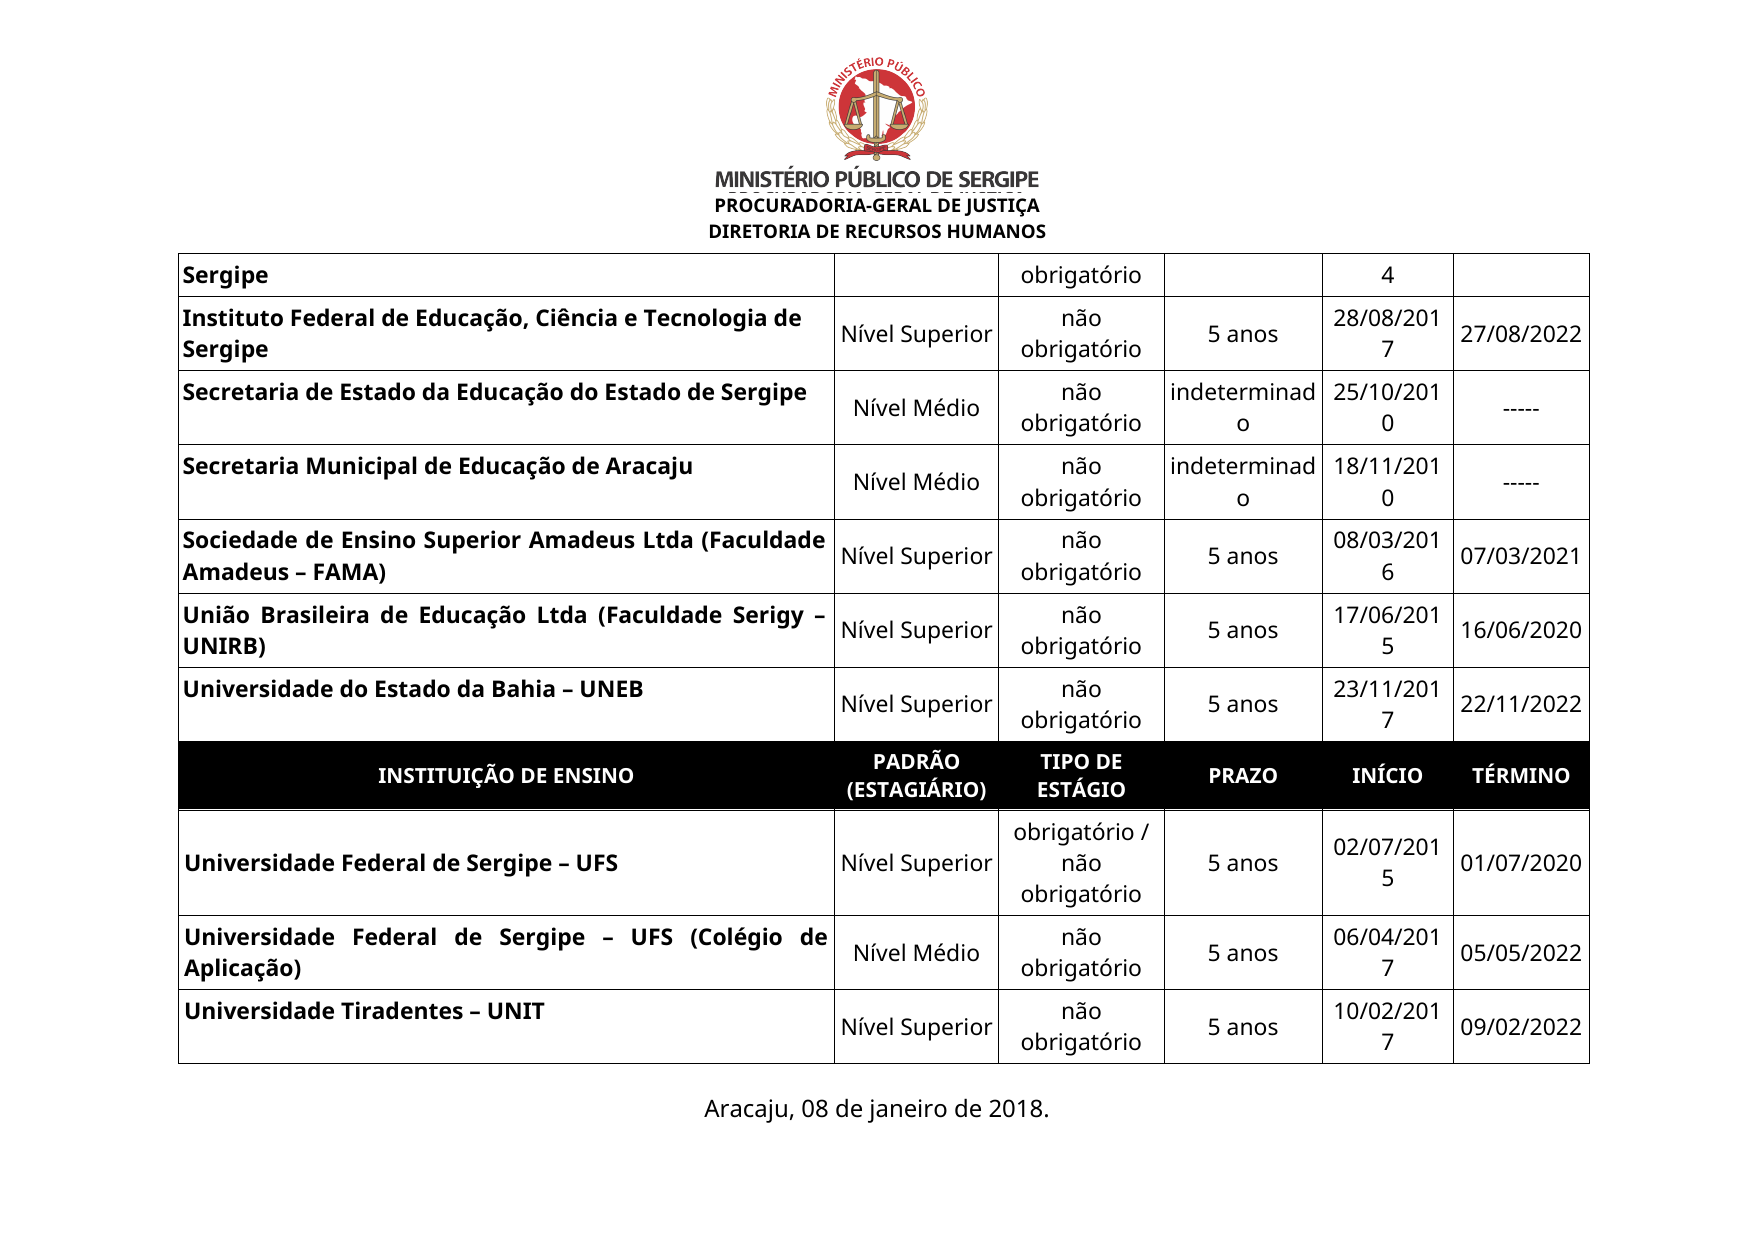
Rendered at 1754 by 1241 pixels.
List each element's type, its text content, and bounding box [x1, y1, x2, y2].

table_cell Universidade Federal de Sergipe – UFS (Colégio de Aplicação) [179, 916, 834, 989]
table_cell não obrigatório [999, 520, 1164, 593]
table_cell 18/11/2010 [1323, 445, 1453, 518]
table_cell 27/08/2022 [1454, 297, 1589, 370]
table_cell não obrigatório [999, 297, 1164, 370]
table_cell [1165, 254, 1322, 296]
table_cell [835, 254, 998, 296]
table_cell 5 anos [1165, 297, 1322, 370]
table_cell 01/07/2020 [1454, 811, 1589, 915]
table_cell não obrigatório [999, 594, 1164, 667]
table_cell Nível Médio [835, 916, 998, 989]
table_cell Nível Superior [835, 668, 998, 741]
table_cell União Brasileira de Educação Ltda (Faculdade Serigy – UNIRB) [179, 594, 834, 667]
picture [715, 57, 1039, 193]
table_cell Prazo [1165, 742, 1322, 809]
table_cell 02/07/2015 [1323, 811, 1453, 915]
table_cell Nível Superior [835, 811, 998, 915]
table_cell Nível Superior [835, 990, 998, 1063]
table_cell ----- [1454, 371, 1589, 444]
table_cell não obrigatório [999, 916, 1164, 989]
table_cell Nível Superior [835, 297, 998, 370]
table_cell Instituto Federal de Educação, Ciência e Tecnologia de Sergipe [179, 297, 834, 370]
table_cell 28/08/2017 [1323, 297, 1453, 370]
table_cell Nível Superior [835, 520, 998, 593]
table_cell 22/11/2022 [1454, 668, 1589, 741]
table_cell indeterminado [1165, 445, 1322, 518]
table_cell 05/05/2022 [1454, 916, 1589, 989]
table_cell não obrigatório [999, 371, 1164, 444]
table_cell indeterminado [1165, 371, 1322, 444]
table_cell obrigatório / não obrigatório [999, 811, 1164, 915]
table_cell 5 anos [1165, 520, 1322, 593]
table_cell Início [1323, 742, 1453, 809]
table_cell Nível Superior [835, 594, 998, 667]
table_cell 06/04/2017 [1323, 916, 1453, 989]
table_cell Sergipe [179, 254, 834, 296]
table_cell Secretaria Municipal de Educação de Aracaju [179, 445, 834, 518]
table_cell 10/02/2017 [1323, 990, 1453, 1063]
table_cell 5 anos [1165, 990, 1322, 1063]
table_cell Instituição de ensino [179, 742, 834, 809]
table_cell obrigatório [999, 254, 1164, 296]
table_cell 07/03/2021 [1454, 520, 1589, 593]
table_cell 5 anos [1165, 668, 1322, 741]
table_cell 09/02/2022 [1454, 990, 1589, 1063]
table_cell 5 anos [1165, 916, 1322, 989]
table_cell Tipo de Estágio [999, 742, 1164, 809]
table_cell 25/10/2010 [1323, 371, 1453, 444]
table_cell não obrigatório [999, 445, 1164, 518]
table_cell Padrão (estagiário) [835, 742, 998, 809]
table_cell não obrigatório [999, 668, 1164, 741]
table_cell não obrigatório [999, 990, 1164, 1063]
table_cell 4 [1323, 254, 1453, 296]
table_cell Secretaria de Estado da Educação do Estado de Sergipe [179, 371, 834, 444]
table_cell Universidade do Estado da Bahia – UNEB [179, 668, 834, 741]
table_cell 16/06/2020 [1454, 594, 1589, 667]
table_cell Sociedade de Ensino Superior Amadeus Ltda (Faculdade Amadeus – FAMA) [179, 520, 834, 593]
text Aracaju, 08 de janeiro de 2018. [177, 1092, 1577, 1124]
table_cell Término [1454, 742, 1589, 809]
table_cell Universidade Federal de Sergipe – UFS [179, 811, 834, 915]
table_cell Universidade Tiradentes – UNIT [179, 990, 834, 1063]
table_cell 17/06/2015 [1323, 594, 1453, 667]
table_cell ----- [1454, 445, 1589, 518]
table_cell 5 anos [1165, 811, 1322, 915]
table_cell 23/11/2017 [1323, 668, 1453, 741]
table_cell 5 anos [1165, 594, 1322, 667]
table_cell [1454, 254, 1589, 296]
table_cell Nível Médio [835, 371, 998, 444]
table_cell Nível Médio [835, 445, 998, 518]
table_cell 08/03/2016 [1323, 520, 1453, 593]
